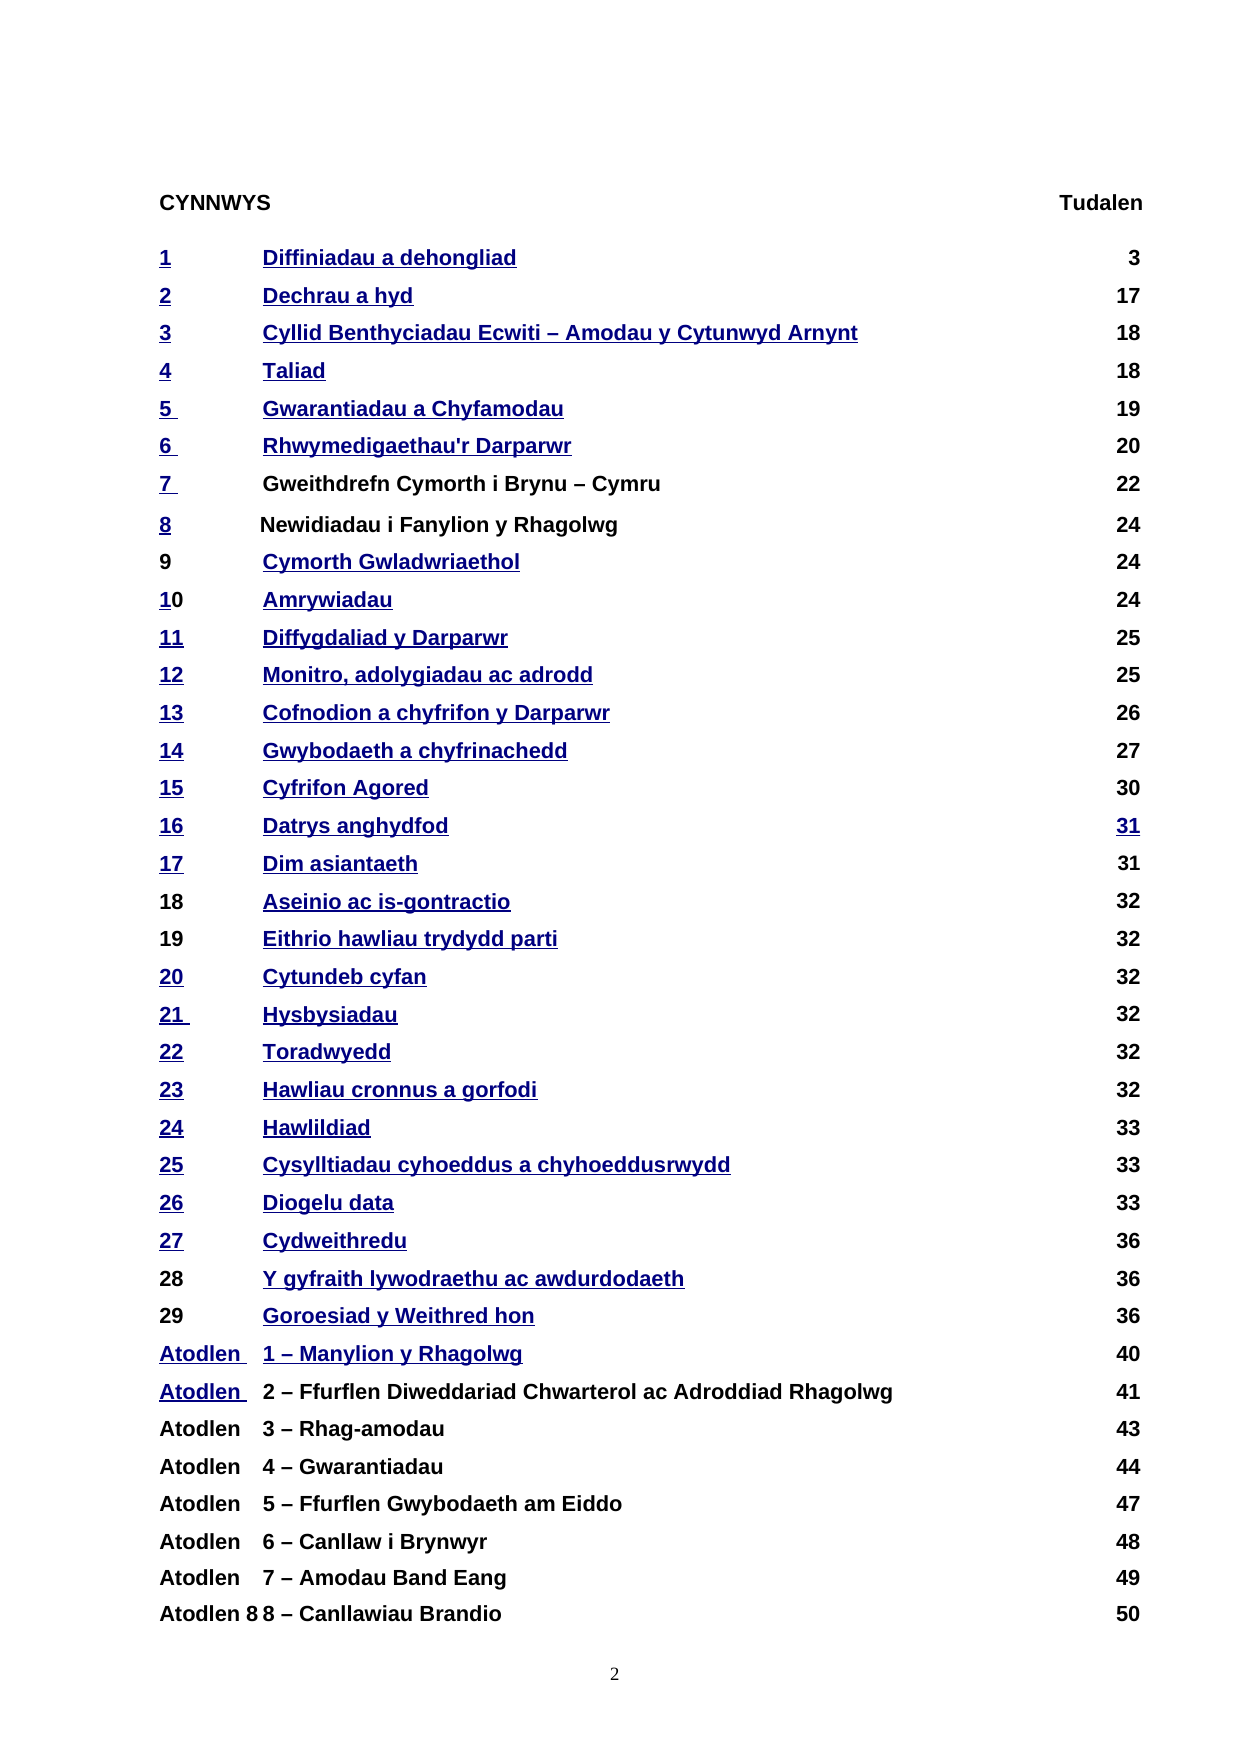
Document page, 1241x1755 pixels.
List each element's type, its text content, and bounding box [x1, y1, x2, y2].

table_cell Atodlen [135, 1411, 258, 1449]
table_cell Y gyfraith lywodraethu ac awdurdodaeth [258, 1261, 949, 1298]
table_cell 48 [949, 1524, 1164, 1560]
table_cell 4 – Gwarantiadau [258, 1449, 949, 1486]
table_cell Atodlen [135, 1449, 258, 1486]
table_cell 2 – Ffurflen Diweddariad Chwarterol ac Adroddiad Rhagolwg [258, 1374, 949, 1411]
table_cell 24 [949, 505, 1164, 544]
table_cell 7 – Amodau Band Eang [258, 1560, 949, 1596]
table_cell 18 [949, 353, 1164, 391]
table_cell 33 [949, 1110, 1164, 1147]
table_cell Goroesiad y Weithred hon [258, 1298, 949, 1336]
table_cell 22 [135, 1034, 258, 1072]
table_cell Aseinio ac is-gontractio [258, 883, 949, 921]
table_cell 25 [949, 657, 1164, 695]
table_cell 24 [135, 1110, 258, 1147]
table_cell Datrys anghydfod [258, 808, 949, 846]
table_cell 32 [949, 959, 1164, 996]
table_cell Atodlen [135, 1524, 258, 1560]
table_cell 19 [135, 921, 258, 959]
table_cell Hysbysiadau [258, 996, 949, 1034]
table_cell Atodlen [135, 1560, 258, 1596]
table_cell 8 [135, 505, 258, 544]
table_cell Cofnodion a chyfrifon y Darparwr [258, 695, 949, 733]
table_cell 26 [135, 1185, 258, 1223]
table_cell 30 [949, 770, 1164, 808]
table_cell 43 [949, 1411, 1164, 1449]
table_cell 18 [949, 315, 1164, 353]
table_cell 24 [949, 544, 1164, 582]
table_cell 12 [135, 657, 258, 695]
table_cell 18 [135, 883, 258, 921]
table_cell Cyfrifon Agored [258, 770, 949, 808]
table_cell Rhwymedigaethau'r Darparwr [258, 428, 949, 466]
table_cell Eithrio hawliau trydydd parti [258, 921, 949, 959]
table_cell 23 [135, 1072, 258, 1109]
table_cell 26 [949, 695, 1164, 733]
table_cell 7 [135, 466, 258, 505]
table_cell 25 [949, 620, 1164, 657]
table_cell Gwybodaeth a chyfrinachedd [258, 733, 949, 770]
table_cell 49 [949, 1560, 1164, 1596]
table_cell Atodlen [135, 1336, 258, 1373]
table_cell Amrywiadau [258, 582, 949, 619]
table_cell 20 [949, 428, 1164, 466]
table_header Diffiniadau a dehongliad [258, 241, 949, 277]
table_cell 22 [949, 466, 1164, 505]
table_cell 32 [949, 996, 1164, 1034]
table_cell Hawlildiad [258, 1110, 949, 1147]
table_cell 2 [135, 278, 258, 315]
table_cell 15 [135, 770, 258, 808]
table_cell 9 [135, 544, 258, 582]
table_cell Monitro, adolygiadau ac adrodd [258, 657, 949, 695]
table_header 1 [135, 241, 258, 277]
table_cell Dechrau a hyd [258, 278, 949, 315]
table_cell 29 [135, 1298, 258, 1336]
table_cell 11 [135, 620, 258, 657]
table_cell 44 [949, 1449, 1164, 1486]
table_cell Gweithdrefn Cymorth i Brynu – Cymru [258, 466, 949, 505]
table_cell Hawliau cronnus a gorfodi [258, 1072, 949, 1109]
table_cell 21 [135, 996, 258, 1034]
table_cell 47 [949, 1486, 1164, 1524]
table_cell Cyllid Benthyciadau Ecwiti – Amodau y Cytunwyd Arnynt [258, 315, 949, 353]
table_cell Atodlen [135, 1486, 258, 1524]
table_cell Cymorth Gwladwriaethol [258, 544, 949, 582]
table_cell 24 [949, 582, 1164, 619]
table_cell 28 [135, 1261, 258, 1298]
table_cell 33 [949, 1147, 1164, 1185]
table_cell Cysylltiadau cyhoeddus a chyhoeddusrwydd [258, 1147, 949, 1185]
table_cell 36 [949, 1261, 1164, 1298]
table_cell 36 [949, 1298, 1164, 1336]
table_cell 32 [949, 883, 1164, 921]
table_cell Taliad [258, 353, 949, 391]
text CYNNWYS Tudalen [159, 190, 1214, 215]
table_cell 8 – Canllawiau Brandio [258, 1596, 949, 1632]
table_cell Dim asiantaeth [258, 846, 949, 883]
table_cell 10 [135, 582, 258, 619]
table_cell 27 [949, 733, 1164, 770]
table_cell 4 [135, 353, 258, 391]
table_cell 5 – Ffurflen Gwybodaeth am Eiddo [258, 1486, 949, 1524]
table_cell Atodlen [135, 1374, 258, 1411]
table_cell 1 – Manylion y Rhagolwg [258, 1336, 949, 1373]
table_cell 25 [135, 1147, 258, 1185]
table_cell 17 [135, 846, 258, 883]
table_cell Cytundeb cyfan [258, 959, 949, 996]
table_cell 31 [949, 846, 1164, 883]
table_cell 31 [949, 808, 1164, 846]
table_cell Cydweithredu [258, 1223, 949, 1261]
table_cell Newidiadau i Fanylion y Rhagolwg [258, 505, 949, 544]
table_cell 3 [135, 315, 258, 353]
table_cell 14 [135, 733, 258, 770]
table_cell 32 [949, 1034, 1164, 1072]
table_cell 32 [949, 1072, 1164, 1109]
table_cell 36 [949, 1223, 1164, 1261]
table_cell 20 [135, 959, 258, 996]
table_cell 13 [135, 695, 258, 733]
table_cell 27 [135, 1223, 258, 1261]
table_cell 32 [949, 921, 1164, 959]
table_cell 6 [135, 428, 258, 466]
table_header 3 [949, 241, 1164, 277]
table_cell Diogelu data [258, 1185, 949, 1223]
table_cell 41 [949, 1374, 1164, 1411]
table_cell 16 [135, 808, 258, 846]
table_cell 6 – Canllaw i Brynwyr [258, 1524, 949, 1560]
table_cell 17 [949, 278, 1164, 315]
table_cell 33 [949, 1185, 1164, 1223]
table_cell 19 [949, 391, 1164, 428]
table_cell Atodlen 8 [135, 1596, 258, 1632]
table_cell Gwarantiadau a Chyfamodau [258, 391, 949, 428]
table_cell 40 [949, 1336, 1164, 1373]
table_cell 3 – Rhag-amodau [258, 1411, 949, 1449]
table_cell Diffygdaliad y Darparwr [258, 620, 949, 657]
table_cell Toradwyedd [258, 1034, 949, 1072]
table_cell 5 [135, 391, 258, 428]
table_cell 50 [949, 1596, 1164, 1632]
